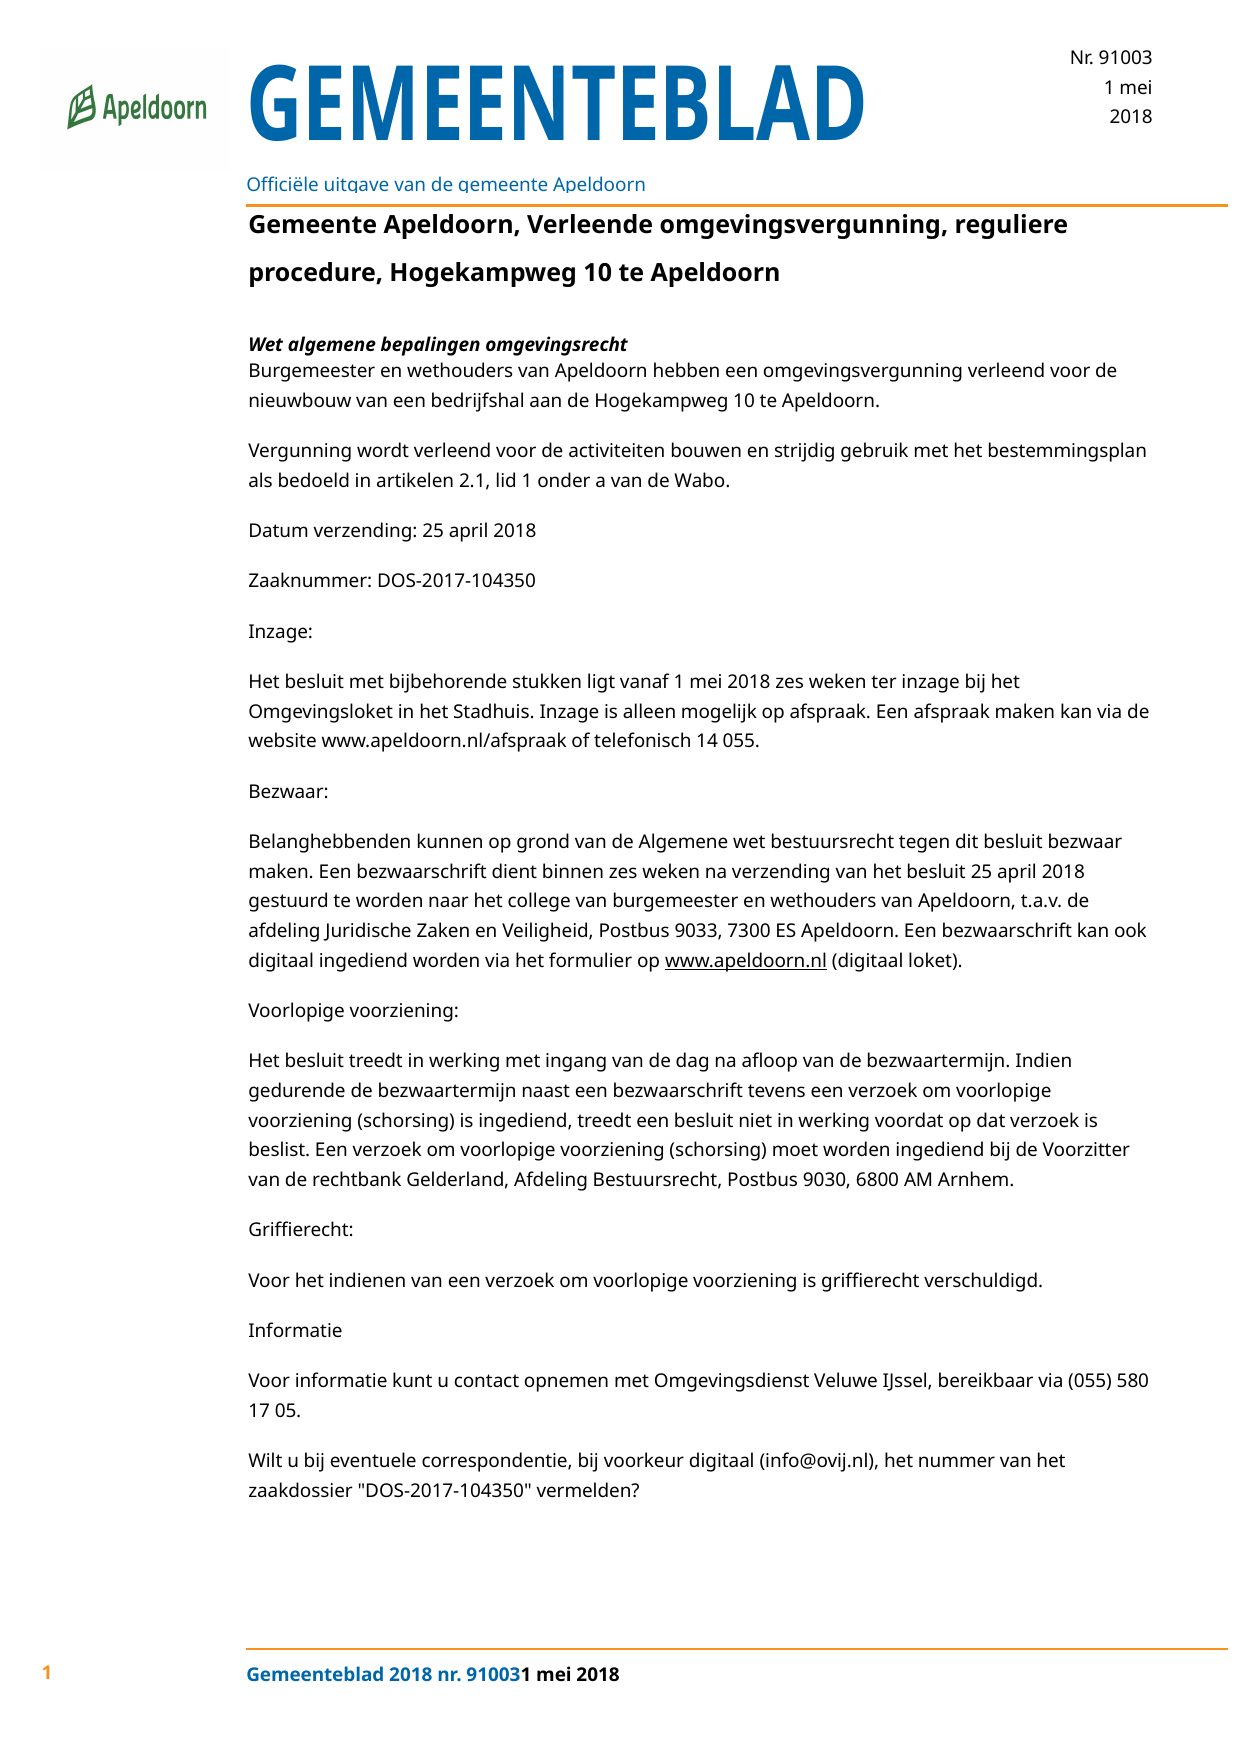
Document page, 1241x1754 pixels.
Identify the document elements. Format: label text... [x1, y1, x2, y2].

text Gemeente Apeldoorn, Verleende omgevingsvergunning, reguliere procedure, Hogekampweg 10 te Apeldoorn [248, 207, 1152, 288]
text Het besluit met bijbehorende stukken ligt vanaf 1 mei 2018 zes weken ter inzage bij het Omgevingsloket in het Stadhuis. Inzage is alleen mogelijk op afspraak. Een afspraak maken kan via de website www.apeldoorn.nl/afspraak of telefonisch 14 055. [248, 668, 1152, 753]
text Belanghebbenden kunnen op grond van de Algemene wet bestuursrecht tegen dit besluit bezwaar maken. Een bezwaarschrift dient binnen zes weken na verzending van het besluit 25 april 2018 gestuurd te worden naar het college van burgemeester en wethouders van Apeldoorn, t.a.v. de afdeling Juridische Zaken en Veiligheid, Postbus 9033, 7300 ES Apeldoorn. Een bezwaarschrift kan ook digitaal ingediend worden via het formulier op www.apeldoorn.nl (digitaal loket). [248, 828, 1152, 972]
text Voor informatie kunt u contact opnemen met Omgevingsdienst Veluwe IJssel, bereikbaar via (055) 580 17 05. [248, 1368, 1152, 1423]
text Datum verzending: 25 april 2018 [248, 517, 1152, 543]
text Inzage: [248, 618, 1152, 644]
text Wet algemene bepalingen omgevingsrecht [248, 331, 1152, 357]
picture [41, 47, 231, 172]
text Burgemeester en wethouders van Apeldoorn hebben een omgevingsvergunning verleend voor de nieuwbouw van een bedrijfshal aan de Hogekampweg 10 te Apeldoorn. [248, 357, 1152, 412]
text Voor het indienen van een verzoek om voorlopige voorziening is griffierecht verschuldigd. [248, 1267, 1152, 1292]
text Informatie [248, 1317, 1152, 1343]
text Voorlopige voorziening: [248, 997, 1152, 1023]
text Vergunning wordt verleend voor de activiteiten bouwen en strijdig gebruik met het bestemmingsplan als bedoeld in artikelen 2.1, lid 1 onder a van de Wabo. [248, 437, 1152, 492]
text Het besluit treedt in werking met ingang van de dag na afloop van de bezwaartermijn. Indien gedurende de bezwaartermijn naast een bezwaarschrift tevens een verzoek om voorlopige voorziening (schorsing) is ingediend, treedt een besluit niet in werking voordat op dat verzoek is beslist. Een verzoek om voorlopige voorziening (schorsing) moet worden ingediend bij de Voorzitter van de rechtbank Gelderland, Afdeling Bestuursrecht, Postbus 9030, 6800 AM Arnhem. [248, 1048, 1152, 1192]
text Wilt u bij eventuele correspondentie, bij voorkeur digitaal (info@ovij.nl), het nummer van het zaakdossier "DOS-2017-104350" vermelden? [248, 1448, 1152, 1503]
text Griffierecht: [248, 1216, 1152, 1242]
text Bezwaar: [248, 778, 1152, 804]
text Zaaknummer: DOS-2017-104350 [248, 568, 1152, 593]
